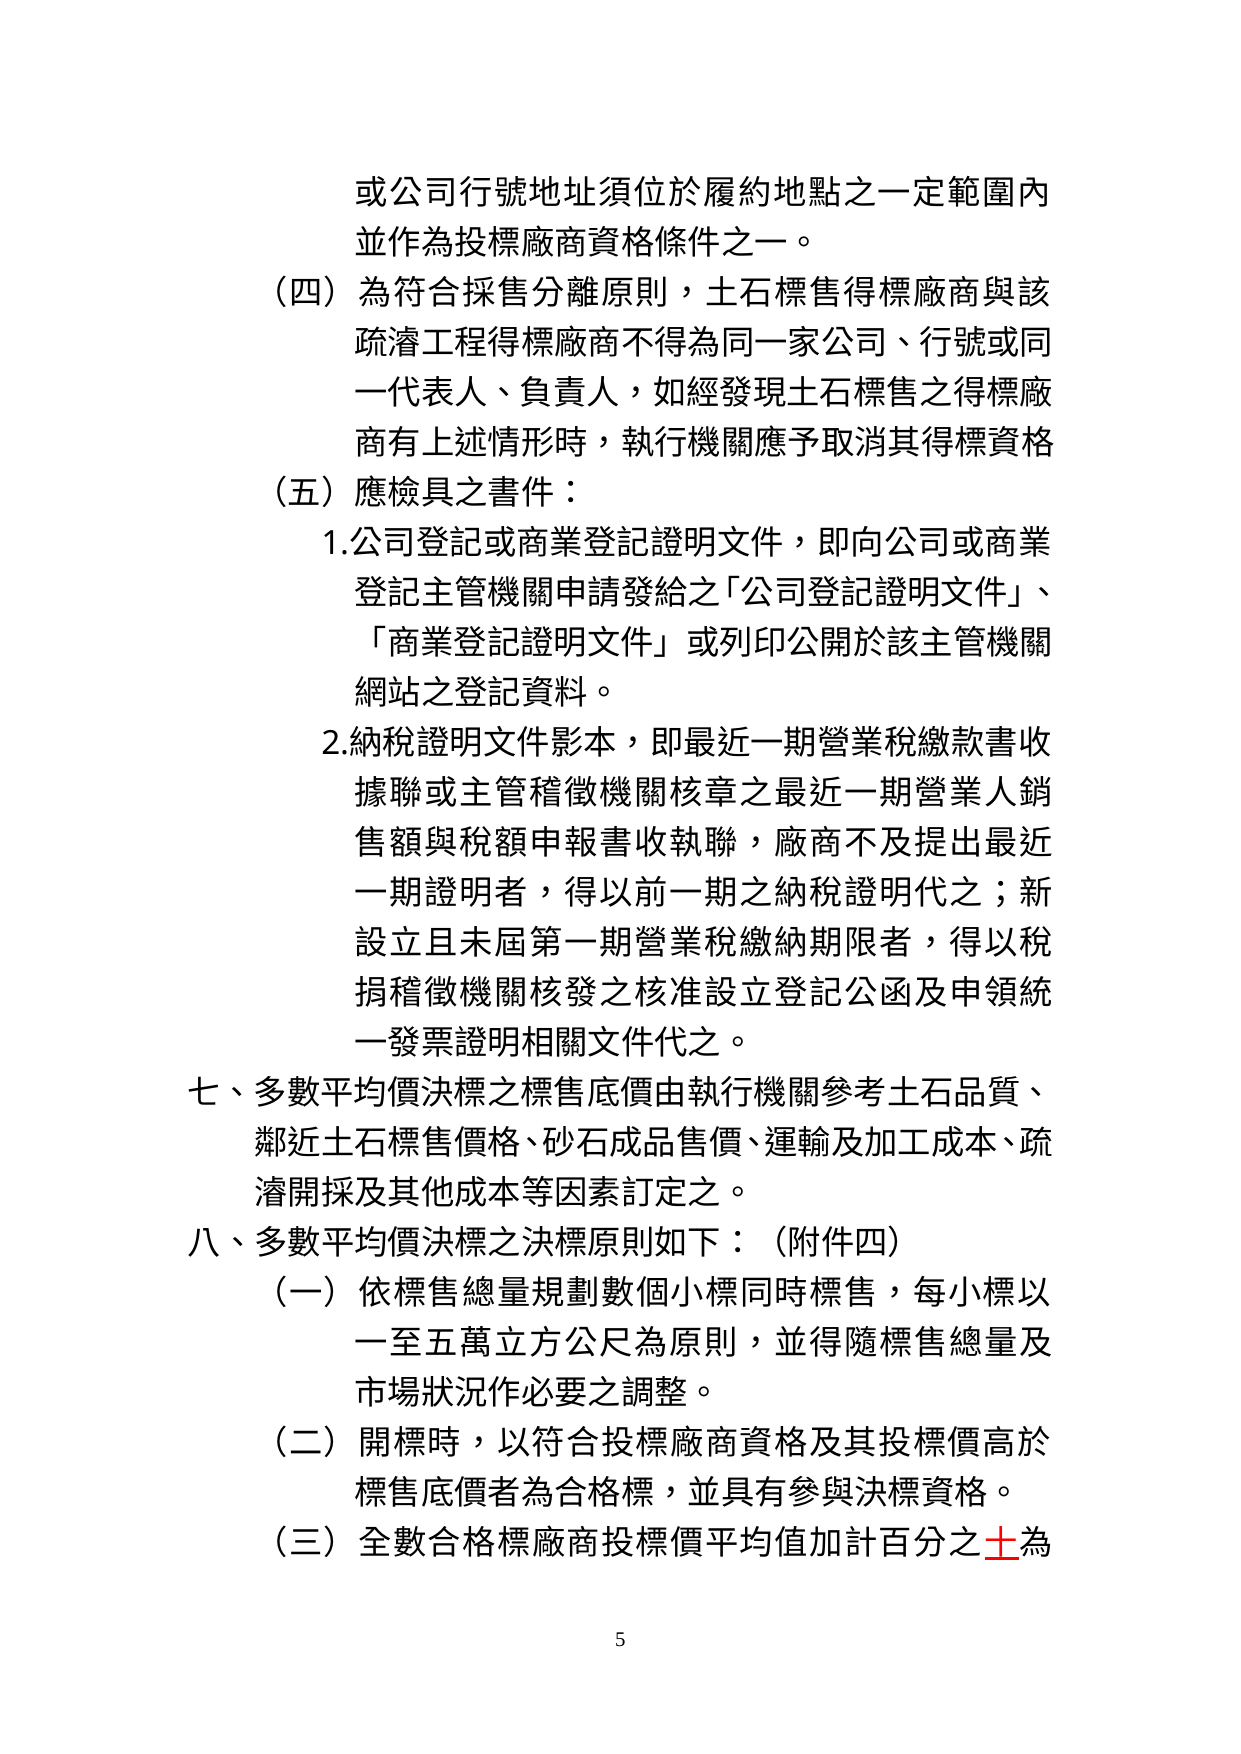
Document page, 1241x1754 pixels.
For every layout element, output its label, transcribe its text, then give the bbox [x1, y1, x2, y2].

text 1.公司登記或商業登記證明文件，即向公司或商業登記主管機關申請發給之「公司登記證明文件」、「商業登記證明文件」或列印公開於該主管機關網站之登記資料。 [321, 514, 1053, 714]
text （四）為符合採售分離原則，土石標售得標廠商與該疏濬工程得標廠商不得為同一家公司、行號或同一代表人、負責人，如經發現土石標售之得標廠商有上述情形時，執行機關應予取消其得標資格。 [254, 264, 1053, 464]
text （五）應檢具之書件： [254, 464, 1053, 514]
text （一）依標售總量規劃數個小標同時標售，每小標以一至五萬立方公尺為原則，並得隨標售總量及市場狀況作必要之調整。 [254, 1264, 1053, 1414]
text （三）執行機關得於必要時配合可能運距、實際招標範圍及砂石供應政策，限制投標廠商之加工場址或公司行號地址須位於履約地點之一定範圍內，並作為投標廠商資格條件之一。 [254, 164, 1053, 264]
text （三）全數合格標廠商投標價平均值加計百分之十為 [254, 1514, 1053, 1564]
text （二）開標時，以符合投標廠商資格及其投標價高於標售底價者為合格標，並具有參與決標資格。 [254, 1414, 1053, 1514]
text 2.納稅證明文件影本，即最近一期營業稅繳款書收據聯或主管稽徵機關核章之最近一期營業人銷售額與稅額申報書收執聯，廠商不及提出最近一期證明者，得以前一期之納稅證明代之；新設立且未屆第一期營業稅繳納期限者，得以稅捐稽徵機關核發之核准設立登記公函及申領統一發票證明相關文件代之。 [321, 714, 1053, 1064]
text 八、多數平均價決標之決標原則如下：（附件四） [187, 1214, 1053, 1264]
text 七、多數平均價決標之標售底價由執行機關參考土石品質、鄰近土石標售價格、砂石成品售價、運輸及加工成本、疏濬開採及其他成本等因素訂定之。 [187, 1064, 1053, 1214]
